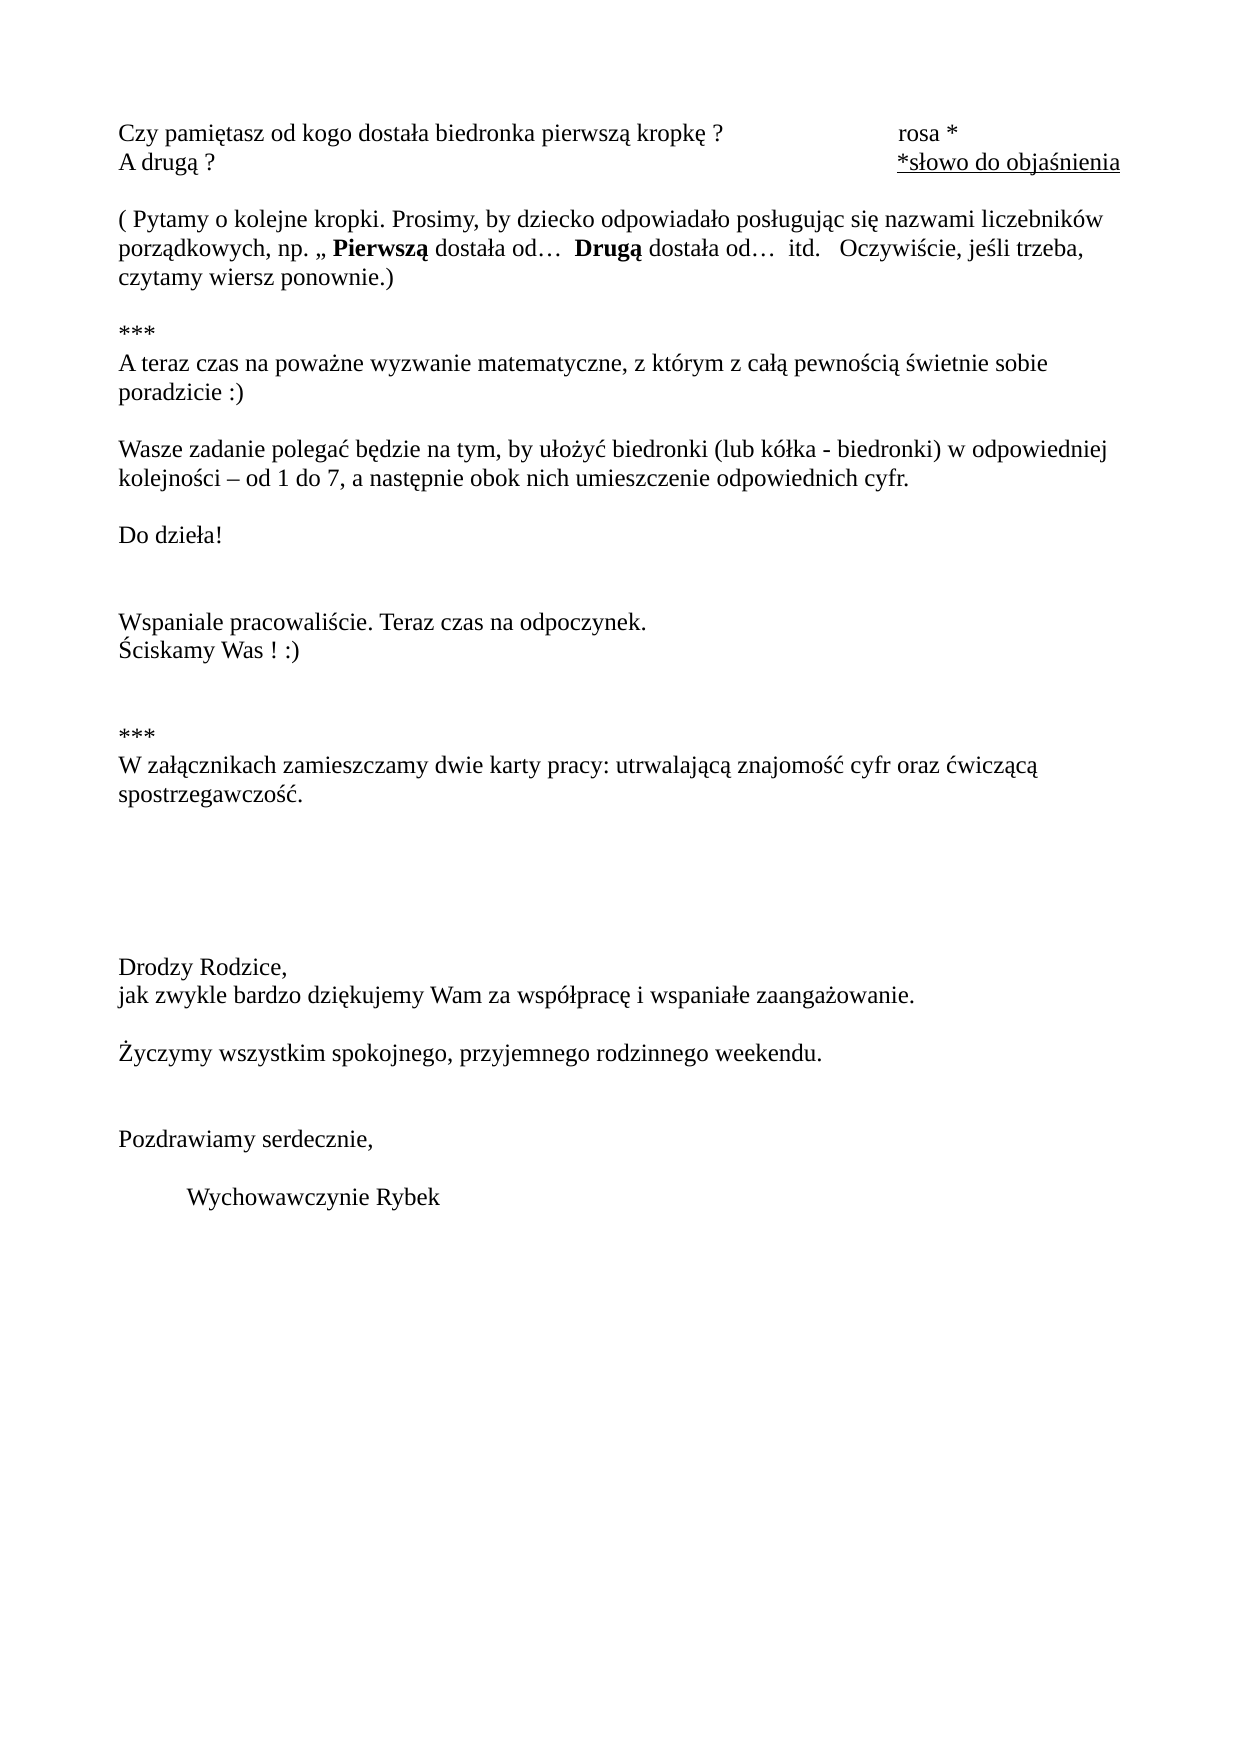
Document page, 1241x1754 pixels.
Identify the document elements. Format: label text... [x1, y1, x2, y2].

text jak zwykle bardzo dziękujemy Wam za współpracę i wspaniałe zaangażowanie. [118, 981, 1122, 1009]
text A teraz czas na poważne wyzwanie matematyczne, z którym z całą pewnością świetnie sobie poradzicie :) [118, 348, 1122, 406]
text *** [118, 722, 1122, 751]
text Wasze zadanie polegać będzie na tym, by ułożyć biedronki (lub kółka - biedronki) w odpowiedniej kolejności – od 1 do 7, a następnie obok nich umieszczenie odpowiednich cyfr. [118, 434, 1122, 492]
text Czy pamiętasz od kogo dostała biedronka pierwszą kropkę ? rosa * [118, 118, 1122, 147]
text W załącznikach zamieszczamy dwie karty pracy: utrwalającą znajomość cyfr oraz ćwiczącą spostrzegawczość. [118, 751, 1122, 808]
text Drodzy Rodzice, [118, 952, 1122, 981]
text Do dzieła! [118, 521, 1122, 549]
text Pozdrawiamy serdecznie, [118, 1124, 1122, 1153]
text Ściskamy Was ! :) [118, 636, 1122, 664]
text Wychowawczynie Rybek [118, 1182, 1122, 1211]
text A drugą ? *słowo do objaśnienia [118, 147, 1122, 176]
text *** [118, 319, 1122, 348]
text Wspaniale pracowaliście. Teraz czas na odpoczynek. [118, 607, 1122, 636]
text ( Pytamy o kolejne kropki. Prosimy, by dziecko odpowiadało posługując się nazwami liczebników porządkowych, np. „ Pierwszą dostała od… Drugą dostała od… itd. Oczywiście, jeśli trzeba, czytamy wiersz ponownie.) [118, 204, 1122, 291]
text Życzymy wszystkim spokojnego, przyjemnego rodzinnego weekendu. [118, 1038, 1122, 1067]
